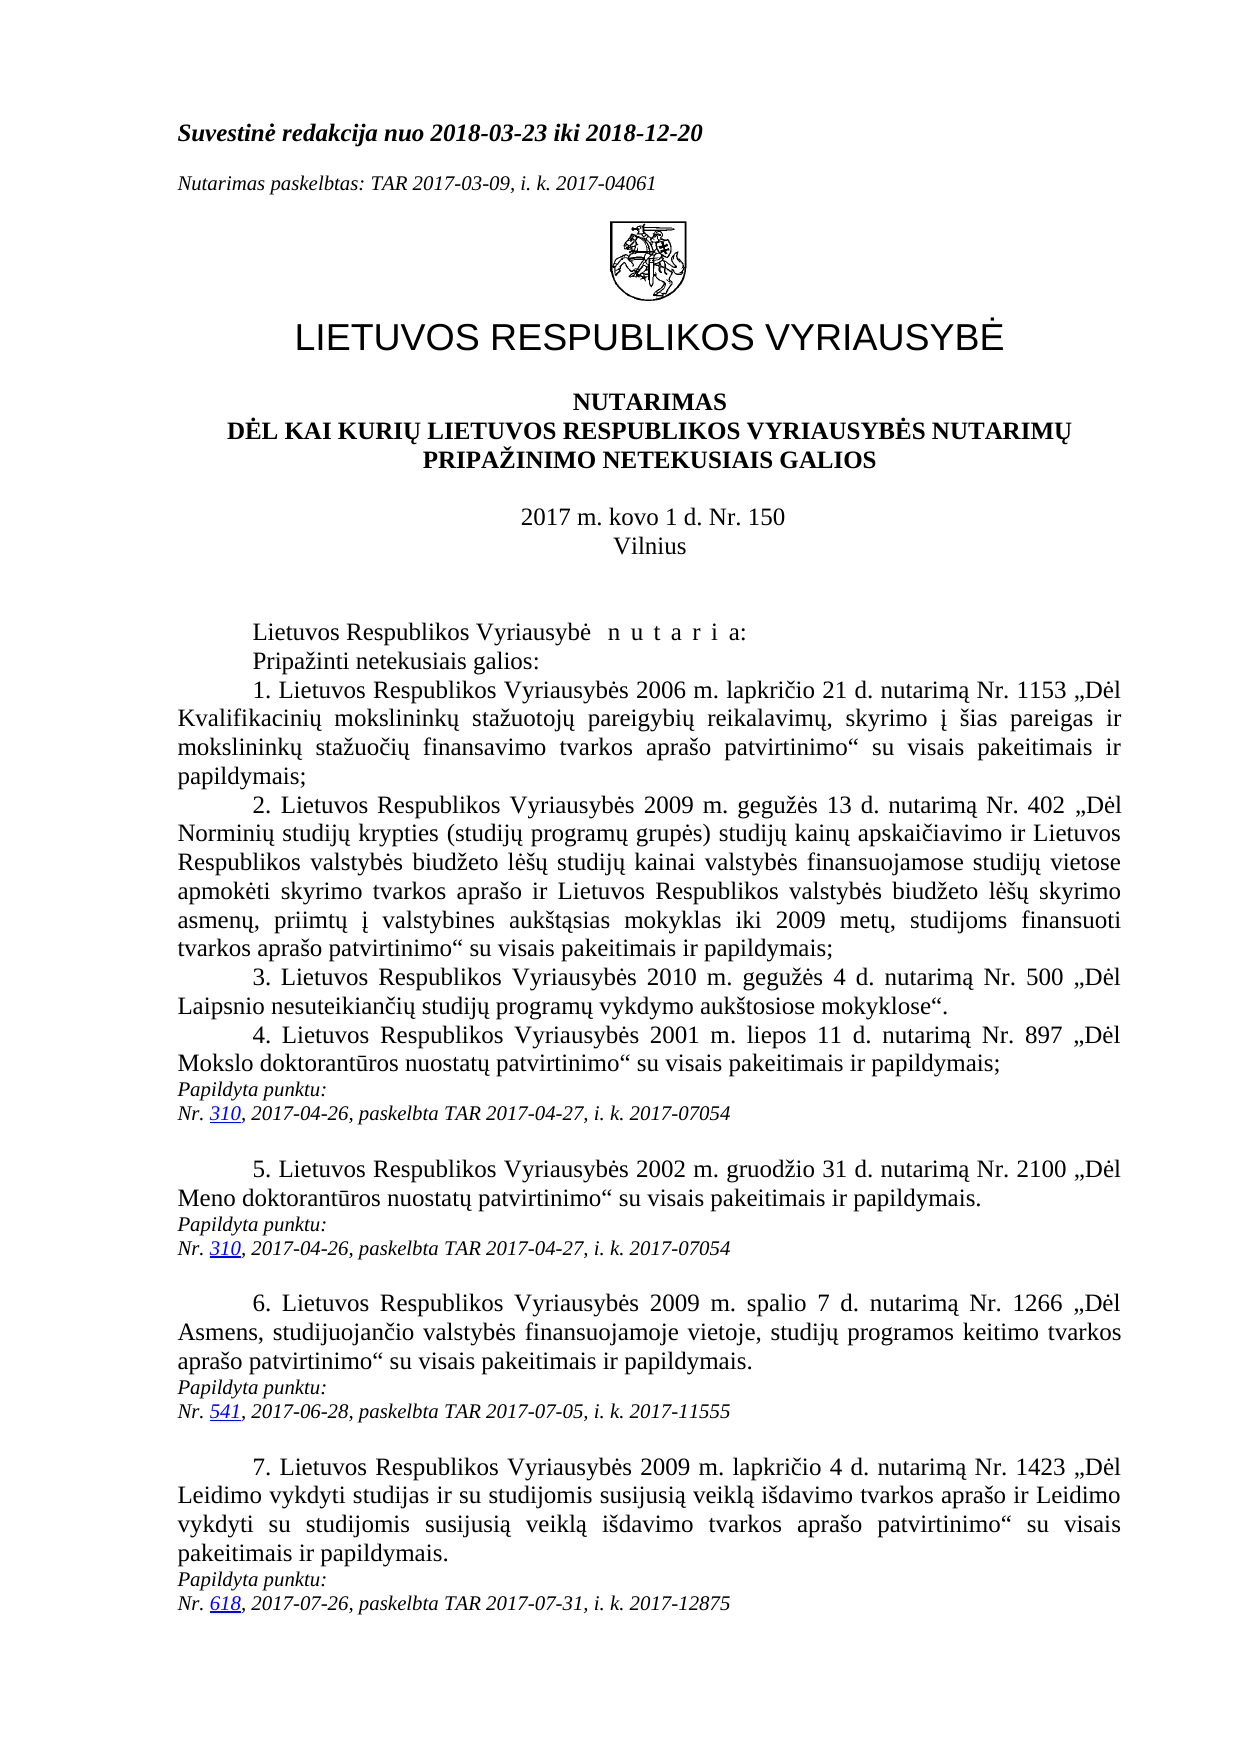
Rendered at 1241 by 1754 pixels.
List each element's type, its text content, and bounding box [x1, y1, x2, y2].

text Pripažinti netekusiais galios: [177, 646, 1122, 675]
text nutarimas [177, 387, 1122, 416]
text 7. Lietuvos Respublikos Vyriausybės 2009 m. lapkričio 4 d. nutarimą Nr. 1423 „Dėl Leidimo vykdyti studijas ir su studijomis susijusią veiklą išdavimo tvarkos aprašo ir Leidimo vykdyti su studijomis susijusią veiklą išdavimo tvarkos aprašo patvirtinimo“ su visais pakeitimais ir papildymais. [177, 1452, 1122, 1567]
text Vilnius [177, 531, 1122, 560]
text Papildyta punktu: [177, 1375, 1122, 1399]
text Lietuvos Respublikos Vyriausybė [177, 315, 1122, 358]
text 6. Lietuvos Respublikos Vyriausybės 2009 m. spalio 7 d. nutarimą Nr. 1266 „Dėl Asmens, studijuojančio valstybės finansuojamoje vietoje, studijų programos keitimo tvarkos aprašo patvirtinimo“ su visais pakeitimais ir papildymais. [177, 1288, 1122, 1375]
text 3. Lietuvos Respublikos Vyriausybės 2010 m. gegužės 4 d. nutarimą Nr. 500 „Dėl Laipsnio nesuteikiančių studijų programų vykdymo aukštosiose mokyklose“. [177, 962, 1122, 1020]
text 4. Lietuvos Respublikos Vyriausybės 2001 m. liepos 11 d. nutarimą Nr. 897 „Dėl Mokslo doktorantūros nuostatų patvirtinimo“ su visais pakeitimais ir papildymais; [177, 1020, 1122, 1077]
text 2. Lietuvos Respublikos Vyriausybės 2009 m. gegužės 13 d. nutarimą Nr. 402 „Dėl Norminių studijų krypties (studijų programų grupės) studijų kainų apskaičiavimo ir Lietuvos Respublikos valstybės biudžeto lėšų studijų kainai valstybės finansuojamose studijų vietose apmokėti skyrimo tvarkos aprašo ir Lietuvos Respublikos valstybės biudžeto lėšų skyrimo asmenų, priimtų į valstybines aukštąsias mokyklas iki 2009 metų, studijoms finansuoti tvarkos aprašo patvirtinimo“ su visais pakeitimais ir papildymais; [177, 790, 1122, 962]
text 1. Lietuvos Respublikos Vyriausybės 2006 m. lapkričio 21 d. nutarimą Nr. 1153 „Dėl Kvalifikacinių mokslininkų stažuotojų pareigybių reikalavimų, skyrimo į šias pareigas ir mokslininkų stažuočių finansavimo tvarkos aprašo patvirtinimo“ su visais pakeitimais ir papildymais; [177, 675, 1122, 790]
text Nutarimas paskelbtas: TAR 2017-03-09, i. k. 2017-04061 [177, 171, 1122, 195]
text Nr. 310, 2017-04-26, paskelbta TAR 2017-04-27, i. k. 2017-07054 [177, 1101, 1122, 1125]
text Lietuvos Respublikos Vyriausybė nutaria: [177, 617, 1122, 646]
text Papildyta punktu: [177, 1567, 1122, 1591]
text Papildyta punktu: [177, 1212, 1122, 1236]
text Nr. 618, 2017-07-26, paskelbta TAR 2017-07-31, i. k. 2017-12875 [177, 1591, 1122, 1615]
text 2017 m. kovo 1 d. Nr. 150 [177, 502, 1122, 531]
text Suvestinė redakcija nuo 2018-03-23 iki 2018-12-20 [177, 118, 1122, 147]
text Nr. 310, 2017-04-26, paskelbta TAR 2017-04-27, i. k. 2017-07054 [177, 1236, 1122, 1260]
text Nr. 541, 2017-06-28, paskelbta TAR 2017-07-05, i. k. 2017-11555 [177, 1399, 1122, 1423]
text Papildyta punktu: [177, 1077, 1122, 1101]
text DĖL KAI KURIŲ LIETUVOS RESPUBLIKOS VYRIAUSYBĖS NUTARIMŲ PRIPAŽINIMO NETEKUSIAIS GALIOS [177, 416, 1122, 473]
text 5. Lietuvos Respublikos Vyriausybės 2002 m. gruodžio 31 d. nutarimą Nr. 2100 „Dėl Meno doktorantūros nuostatų patvirtinimo“ su visais pakeitimais ir papildymais. [177, 1154, 1122, 1212]
